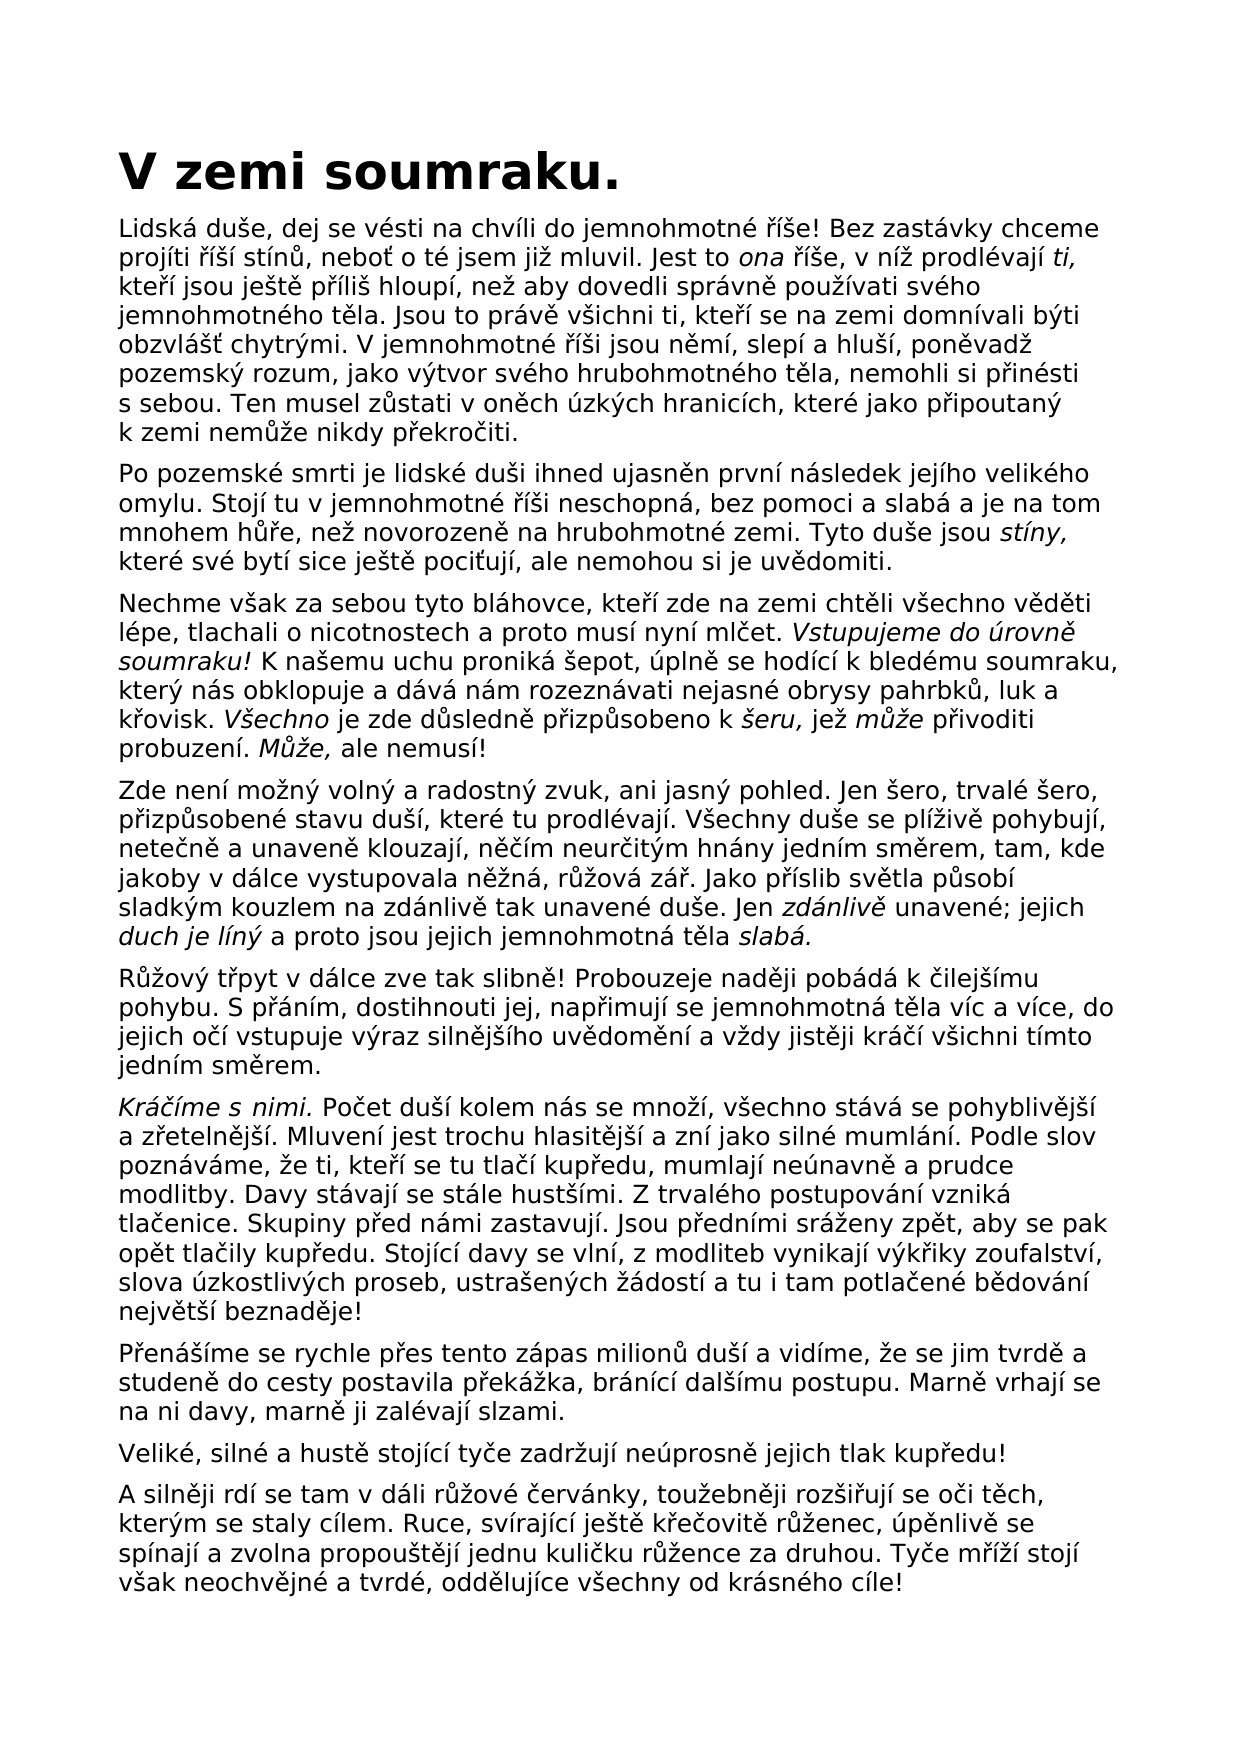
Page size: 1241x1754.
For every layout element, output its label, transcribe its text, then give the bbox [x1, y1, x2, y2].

subtitle V zemi soumraku. [118, 143, 1122, 201]
text Kráčíme s nimi. Počet duší kolem nás se množí, všechno stává se pohyblivější a zřetelnější. Mluvení jest trochu hlasitější a zní jako silné mumlání. Podle slov poznáváme, že ti, kteří se tu tlačí kupředu, mumlají neúnavně a prudce modlitby. Davy stávají se stále hustšími. Z trvalého postupování vzniká tlačenice. Skupiny před námi zastavují. Jsou předními sráženy zpět, aby se pak opět tlačily kupředu. Stojící davy se vlní, z modliteb vynikají výkřiky zoufalství, slova úzkostlivých proseb, ustrašených žádostí a tu i tam potlačené bědování největší beznaděje! [118, 1093, 1122, 1326]
text Přenášíme se rychle přes tento zápas milionů duší a vidíme, že se jim tvrdě a studeně do cesty postavila překážka, bránící dalšímu postupu. Marně vrhají se na ni davy, marně ji zalévají slzami. [118, 1339, 1122, 1426]
text A silněji rdí se tam v dáli růžové červánky, toužebněji rozšiřují se oči těch, kterým se staly cílem. Ruce, svírající ještě křečovitě růženec, úpěnlivě se spínají a zvolna propouštějí jednu kuličku růžence za druhou. Tyče mříží stojí však neochvějné a tvrdé, oddělujíce všechny od krásného cíle! [118, 1481, 1122, 1597]
text Lidská duše, dej se vésti na chvíli do jemnohmotné říše! Bez zastávky chceme projíti říší stínů, neboť o té jsem již mluvil. Jest to ona říše, v níž prodlévají ti, kteří jsou ještě příliš hloupí, než aby dovedli správně používati svého jemnohmotného těla. Jsou to právě všichni ti, kteří se na zemi domnívali býti obzvlášť chytrými. V jemnohmotné říši jsou němí, slepí a hluší, poněvadž pozemský rozum, jako výtvor svého hrubohmotného těla, nemohli si přinésti s sebou. Ten musel zůstati v oněch úzkých hranicích, které jako připoutaný k zemi nemůže nikdy překročiti. [118, 214, 1122, 447]
text Zde není možný volný a radostný zvuk, ani jasný pohled. Jen šero, trvalé šero, přizpůsobené stavu duší, které tu prodlévají. Všechny duše se plíživě pohybují, netečně a unaveně klouzají, něčím neurčitým hnány jedním směrem, tam, kde jakoby v dálce vystupovala něžná, růžová zář. Jako příslib světla působí sladkým kouzlem na zdánlivě tak unavené duše. Jen zdánlivě unavené; jejich duch je líný a proto jsou jejich jemnohmotná těla slabá. [118, 776, 1122, 951]
text Po pozemské smrti je lidské duši ihned ujasněn první následek jejího velikého omylu. Stojí tu v jemnohmotné říši neschopná, bez pomoci a slabá a je na tom mnohem hůře, než novorozeně na hrubohmotné zemi. Tyto duše jsou stíny, které své bytí sice ještě pociťují, ale nemohou si je uvědomiti. [118, 460, 1122, 576]
text Nechme však za sebou tyto bláhovce, kteří zde na zemi chtěli všechno věděti lépe, tlachali o nicotnostech a proto musí nyní mlčet. Vstupujeme do úrovně soumraku! K našemu uchu proniká šepot, úplně se hodící k bledému soumraku, který nás obklopuje a dává nám rozeznávati nejasné obrysy pahrbků, luk a křovisk. Všechno je zde důsledně přizpůsobeno k šeru, jež může přivoditi probuzení. Může, ale nemusí! [118, 589, 1122, 764]
text Veliké, silné a hustě stojící tyče zadržují neúprosně jejich tlak kupředu! [118, 1439, 1122, 1468]
text Růžový třpyt v dálce zve tak slibně! Probouzeje naději pobádá k čilejšímu pohybu. S přáním, dostihnouti jej, napřimují se jemnohmotná těla víc a více, do jejich očí vstupuje výraz silnějšího uvědomění a vždy jistěji kráčí všichni tímto jedním směrem. [118, 964, 1122, 1081]
